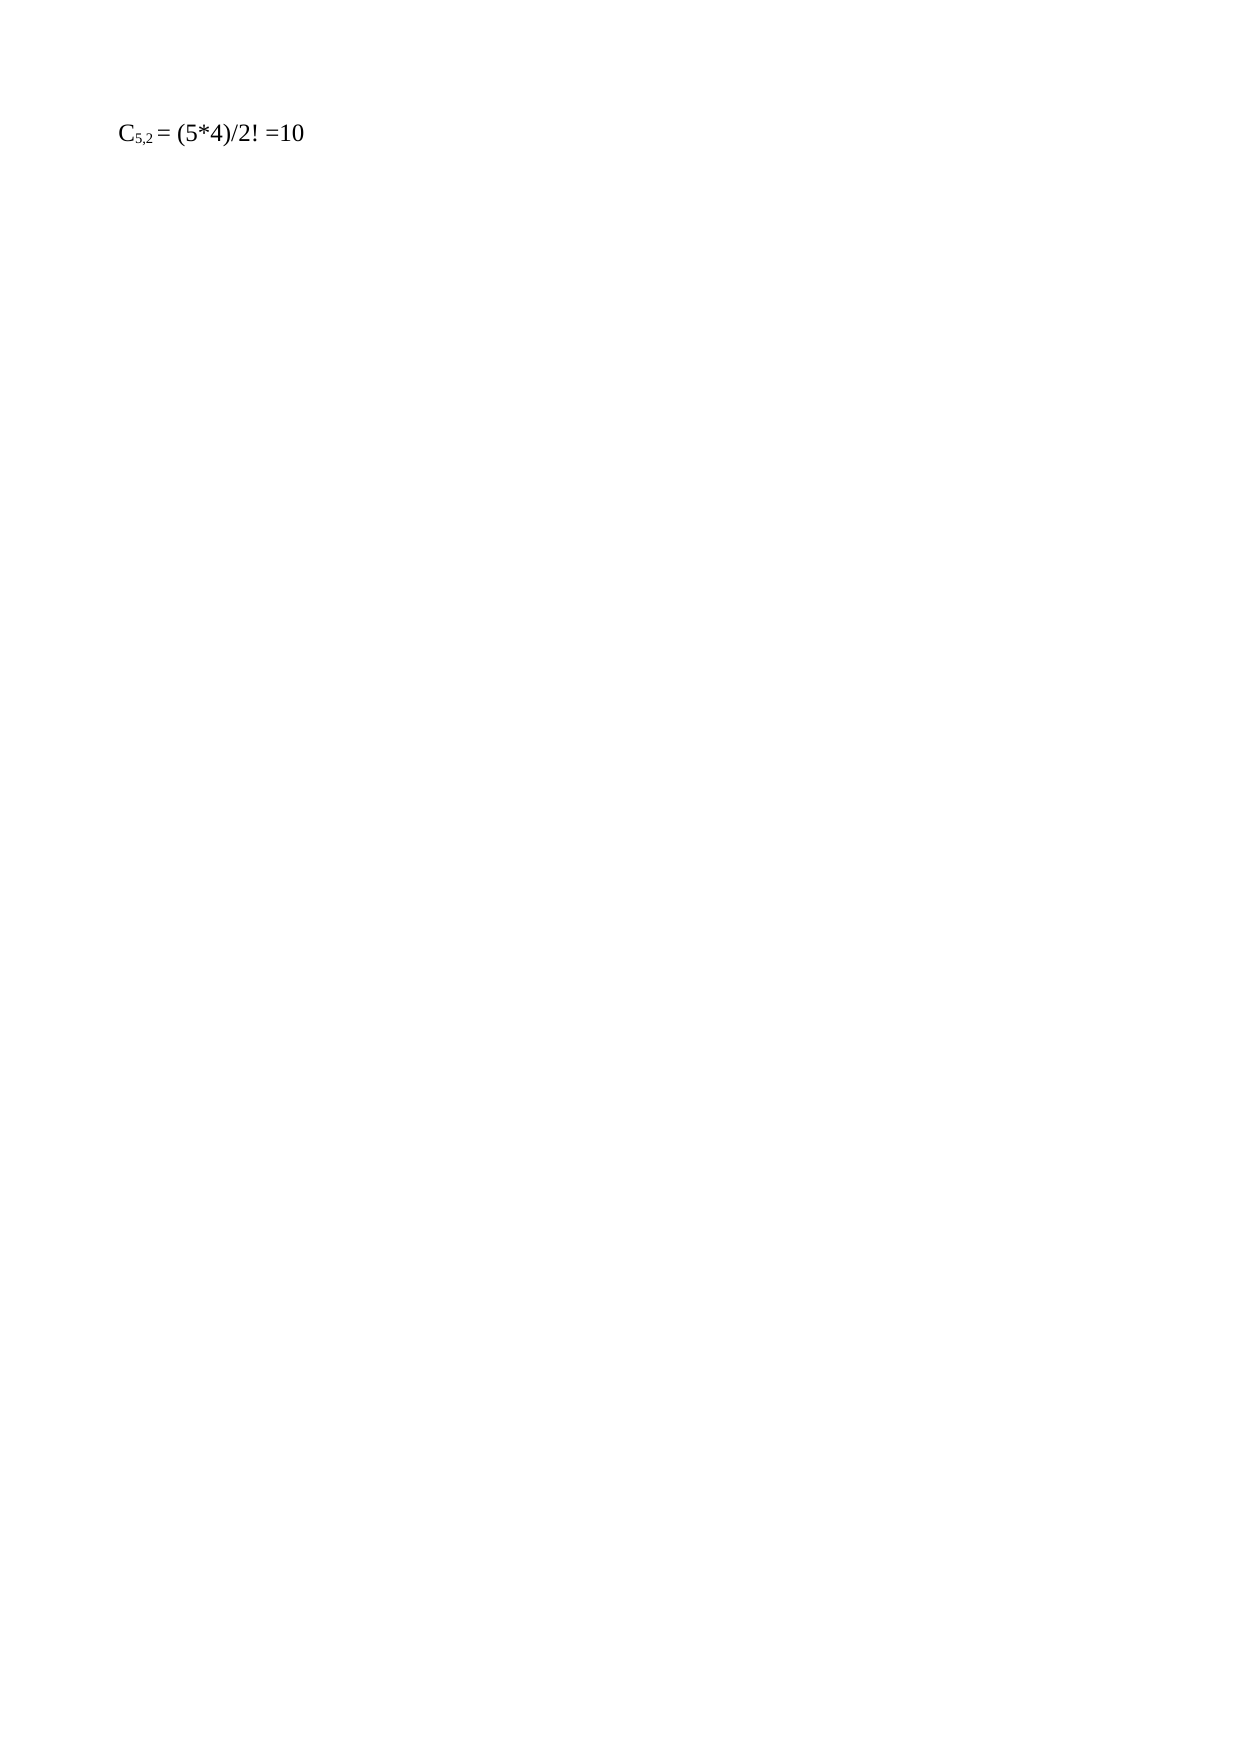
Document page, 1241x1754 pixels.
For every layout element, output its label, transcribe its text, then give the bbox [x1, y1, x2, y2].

text C5,2 = (5*4)/2! =10 [118, 118, 1122, 147]
